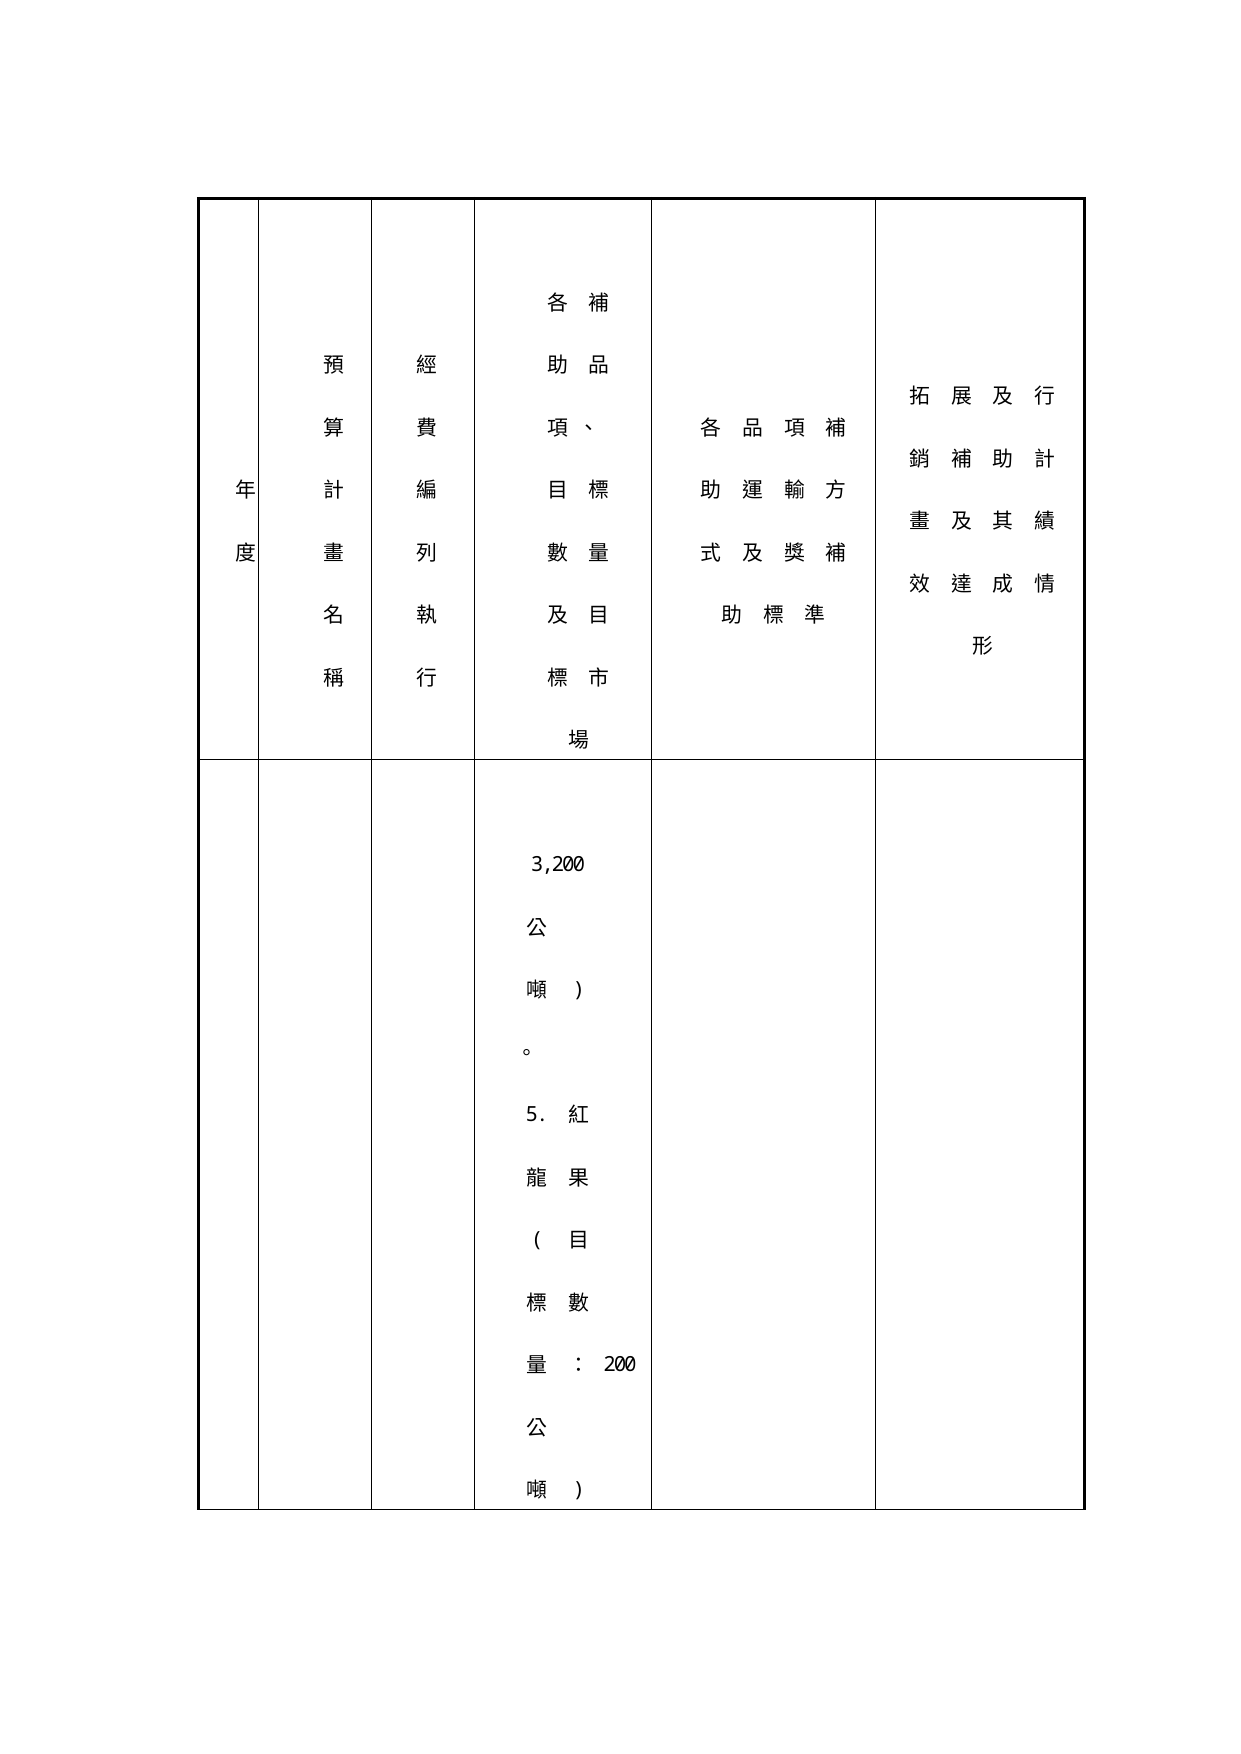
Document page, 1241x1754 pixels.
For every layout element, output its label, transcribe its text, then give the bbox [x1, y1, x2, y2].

table_cell [876, 760, 1083, 1509]
table_cell [259, 760, 371, 1509]
table_header 年度 [200, 200, 258, 759]
table_cell 3,200公噸)。 5.紅龍果(目標數量：200公噸) [475, 760, 651, 1509]
table_header 預算計畫名稱 [259, 200, 371, 759]
table_header 各品項補助運輸方式及獎補助標準 [652, 200, 875, 759]
table_cell [372, 760, 474, 1509]
table_header 拓展及行銷補助計畫及其績效達成情形 [876, 200, 1083, 759]
table_cell [652, 760, 875, 1509]
table_header 經費編列執行 [372, 200, 474, 759]
table_header 各補助品項、目標數量及目標市場 [475, 200, 651, 759]
table_cell [200, 760, 258, 1509]
